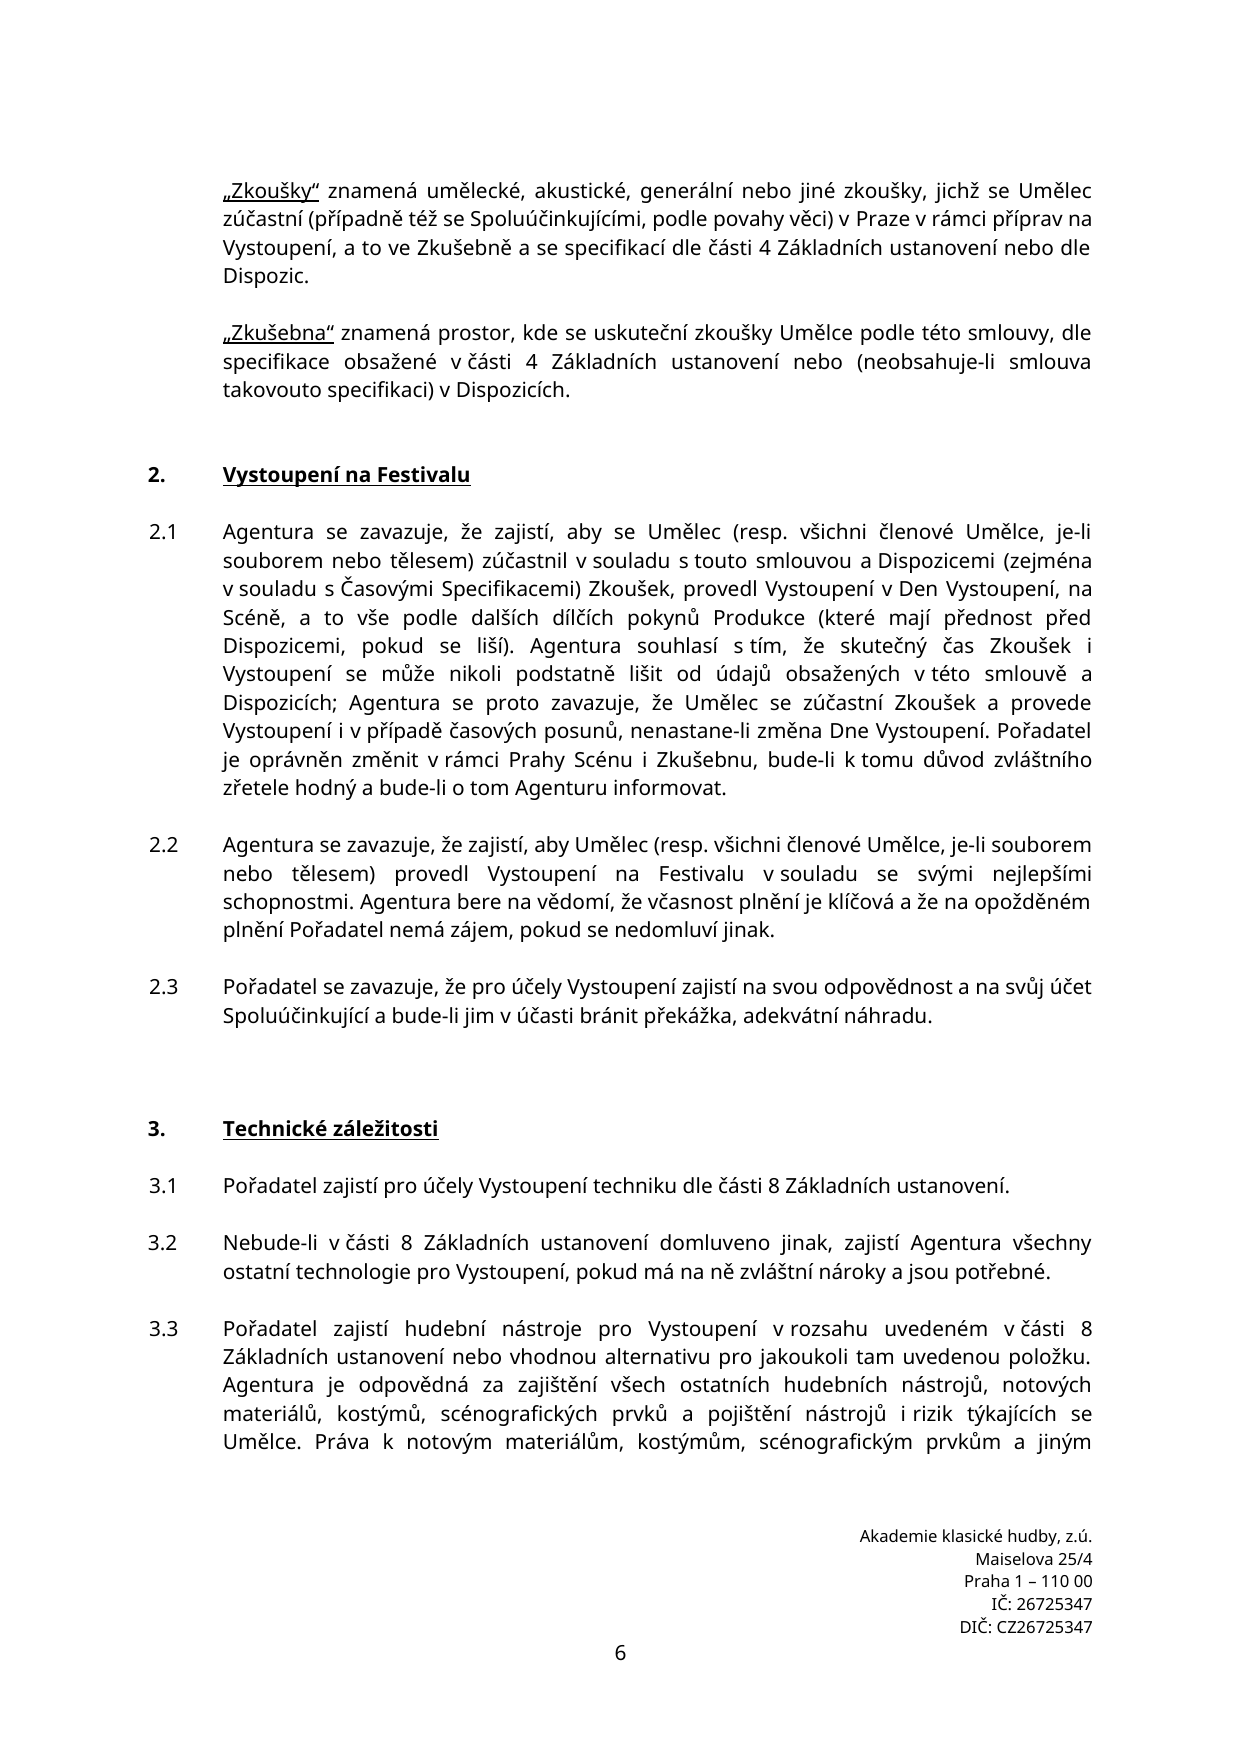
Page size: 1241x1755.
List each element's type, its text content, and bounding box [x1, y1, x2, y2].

text „Zkušebna“ znamená prostor, kde se uskuteční zkoušky Umělce podle této smlouvy, dle specifikace obsažené v části 4 Základních ustanovení nebo (neobsahuje-li smlouva takovouto specifikaci) v Dispozicích. [148, 318, 1093, 404]
text 3.1 Pořadatel zajistí pro účely Vystoupení techniku dle části 8 Základních ustanovení. [149, 1171, 1093, 1200]
text 2.3 Pořadatel se zavazuje, že pro účely Vystoupení zajistí na svou odpovědnost a na svůj účet Spoluúčinkující a bude-li jim v účasti bránit překážka, adekvátní náhradu. [149, 972, 1093, 1029]
text 3.2 Nebude-li v části 8 Základních ustanovení domluveno jinak, zajistí Agentura všechny ostatní technologie pro Vystoupení, pokud má na ně zvláštní nároky a jsou potřebné. [148, 1228, 1093, 1285]
text 3.3 Pořadatel zajistí hudební nástroje pro Vystoupení v rozsahu uvedeném v části 8 Základních ustanovení nebo vhodnou alternativu pro jakoukoli tam uvedenou položku. Agentura je odpovědná za zajištění všech ostatních hudebních nástrojů, notových materiálů, kostýmů, scénografických prvků a pojištění nástrojů i rizik týkajících se Umělce. Práva k notovým materiálům, kostýmům, scénografickým prvkům a jiným [149, 1314, 1093, 1456]
text 2.1 Agentura se zavazuje, že zajistí, aby se Umělec (resp. všichni členové Umělce, je-li souborem nebo tělesem) zúčastnil v souladu s touto smlouvou a Dispozicemi (zejména v souladu s Časovými Specifikacemi) Zkoušek, provedl Vystoupení v Den Vystoupení, na Scéně, a to vše podle dalších dílčích pokynů Produkce (které mají přednost před Dispozicemi, pokud se liší). Agentura souhlasí s tím, že skutečný čas Zkoušek i Vystoupení se může nikoli podstatně lišit od údajů obsažených v této smlouvě a Dispozicích; Agentura se proto zavazuje, že Umělec se zúčastní Zkoušek a provede Vystoupení i v případě časových posunů, nenastane-li změna Dne Vystoupení. Pořadatel je oprávněn změnit v rámci Prahy Scénu i Zkušebnu, bude-li k tomu důvod zvláštního zřetele hodný a bude-li o tom Agenturu informovat. [149, 517, 1093, 802]
subtitle 2. Vystoupení na Festivalu [148, 461, 1093, 489]
text „Zkoušky“ znamená umělecké, akustické, generální nebo jiné zkoušky, jichž se Umělec zúčastní (případně též se Spoluúčinkujícími, podle povahy věci) v Praze v rámci příprav na Vystoupení, a to ve Zkušebně a se specifikací dle části 4 Základních ustanovení nebo dle Dispozic. [148, 176, 1093, 290]
text 2.2 Agentura se zavazuje, že zajistí, aby Umělec (resp. všichni členové Umělce, je-li souborem nebo tělesem) provedl Vystoupení na Festivalu v souladu se svými nejlepšími schopnostmi. Agentura bere na vědomí, že včasnost plnění je klíčová a že na opožděném plnění Pořadatel nemá zájem, pokud se nedomluví jinak. [149, 830, 1093, 944]
text 3. Technické záležitosti [148, 1114, 1093, 1143]
